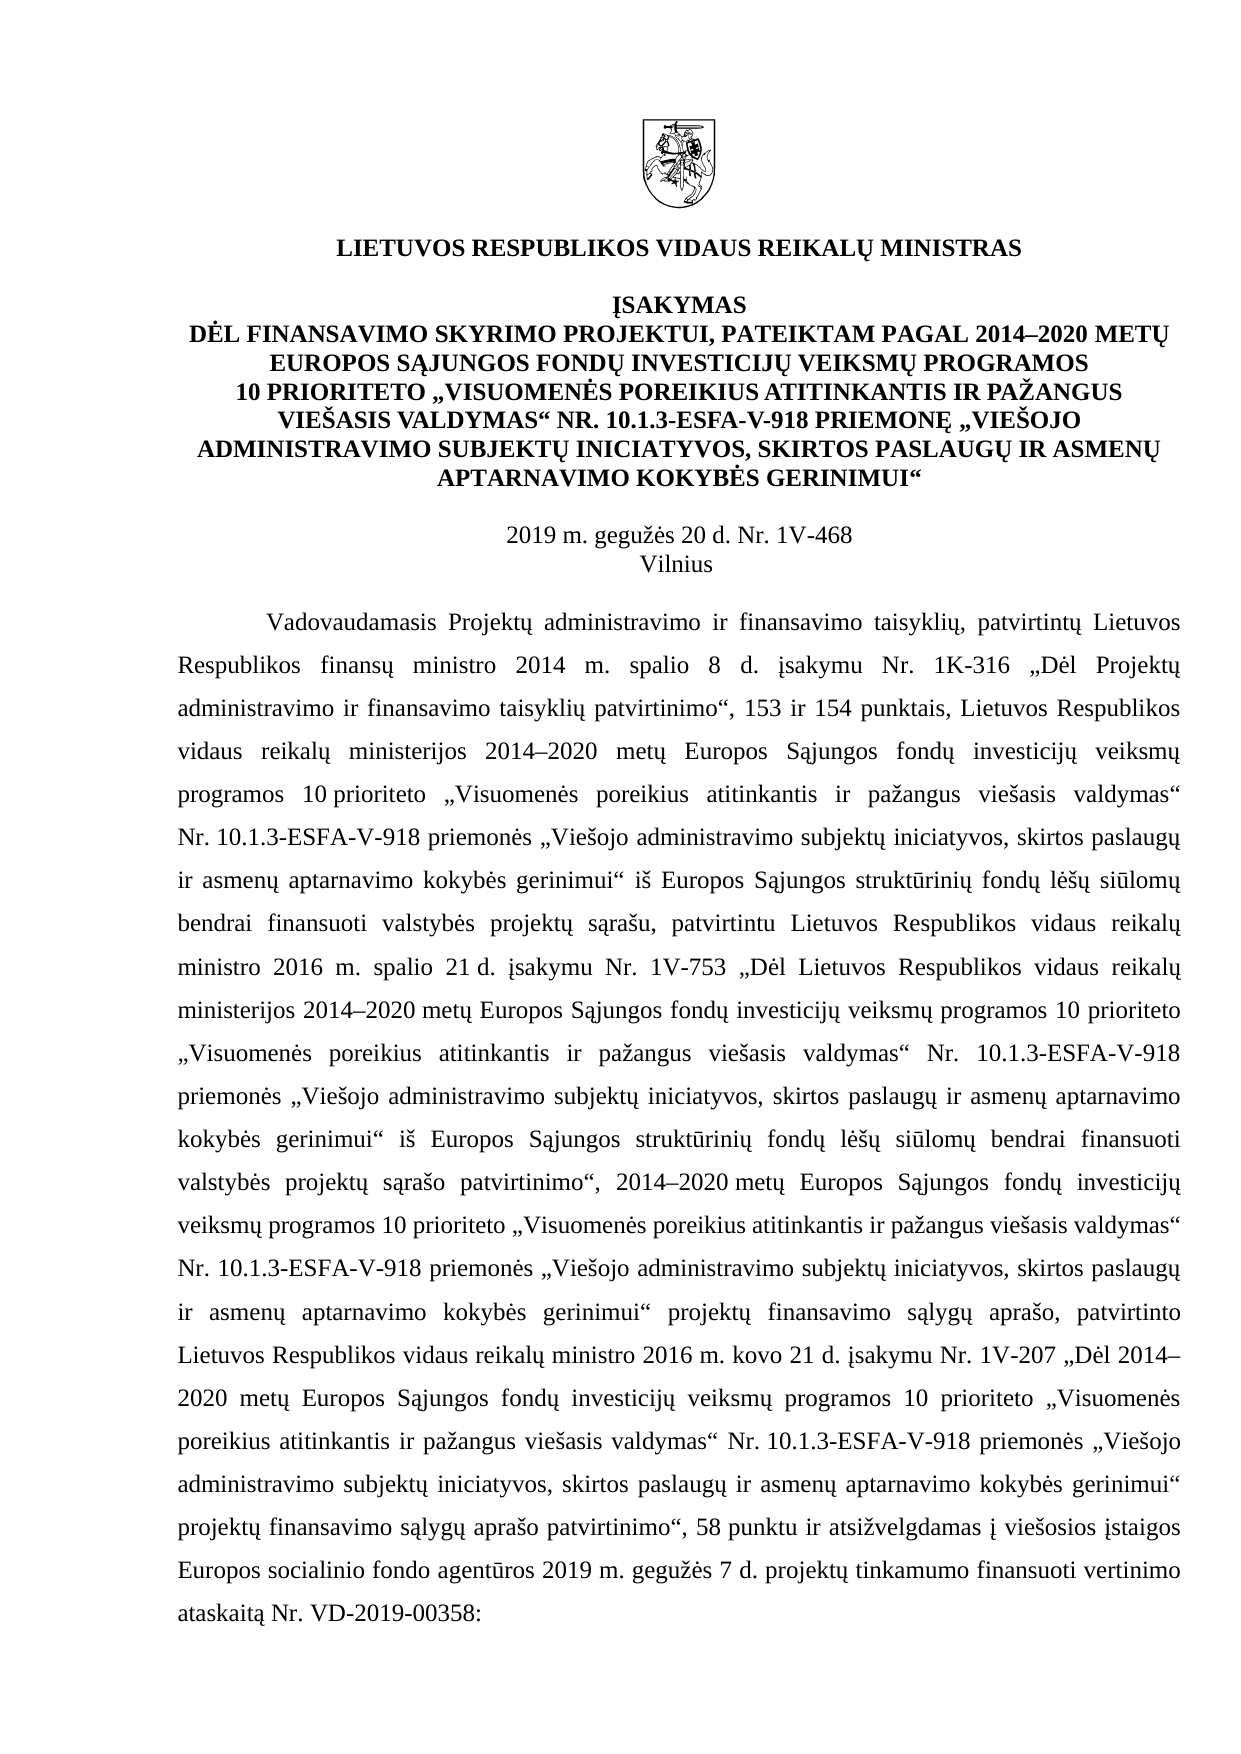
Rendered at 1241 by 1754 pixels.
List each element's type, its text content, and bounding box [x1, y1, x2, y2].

text ĮSAKYMAS [177, 290, 1181, 319]
text Vadovaudamasis Projektų administravimo ir finansavimo taisyklių, patvirtintų Lietuvos Respublikos finansų ministro 2014 m. spalio 8 d. įsakymu Nr. 1K-316 „Dėl Projektų administravimo ir finansavimo taisyklių patvirtinimo“, 153 ir 154 punktais, Lietuvos Respublikos vidaus reikalų ministerijos 2014–2020 metų Europos Sąjungos fondų investicijų veiksmų programos 10 prioriteto „Visuomenės poreikius atitinkantis ir pažangus viešasis valdymas“ Nr. 10.1.3-ESFA-V-918 priemonės „Viešojo administravimo subjektų iniciatyvos, skirtos paslaugų ir asmenų aptarnavimo kokybės gerinimui“ iš Europos Sąjungos struktūrinių fondų lėšų siūlomų bendrai finansuoti valstybės projektų sąrašu, patvirtintu Lietuvos Respublikos vidaus reikalų ministro 2016 m. spalio 21 d. įsakymu Nr. 1V-753 „Dėl Lietuvos Respublikos vidaus reikalų ministerijos 2014–2020 metų Europos Sąjungos fondų investicijų veiksmų programos 10 prioriteto „Visuomenės poreikius atitinkantis ir pažangus viešasis valdymas“ Nr. 10.1.3-ESFA-V-918 priemonės „Viešojo administravimo subjektų iniciatyvos, skirtos paslaugų ir asmenų aptarnavimo kokybės gerinimui“ iš Europos Sąjungos struktūrinių fondų lėšų siūlomų bendrai finansuoti valstybės projektų sąrašo patvirtinimo“, 2014–2020 metų Europos Sąjungos fondų investicijų veiksmų programos 10 prioriteto „Visuomenės poreikius atitinkantis ir pažangus viešasis valdymas“ Nr. 10.1.3-ESFA-V-918 priemonės „Viešojo administravimo subjektų iniciatyvos, skirtos paslaugų ir asmenų aptarnavimo kokybės gerinimui“ projektų finansavimo sąlygų aprašo, patvirtinto Lietuvos Respublikos vidaus reikalų ministro 2016 m. kovo 21 d. įsakymu Nr. 1V-207 „Dėl 2014–2020 metų Europos Sąjungos fondų investicijų veiksmų programos 10 prioriteto „Visuomenės poreikius atitinkantis ir pažangus viešasis valdymas“ Nr. 10.1.3-ESFA-V-918 priemonės „Viešojo administravimo subjektų iniciatyvos, skirtos paslaugų ir asmenų aptarnavimo kokybės gerinimui“ projektų finansavimo sąlygų aprašo patvirtinimo“, 58 punktu ir atsižvelgdamas į viešosios įstaigos Europos socialinio fondo agentūros 2019 m. gegužės 7 d. projektų tinkamumo finansuoti vertinimo ataskaitą Nr. VD-2019-00358: [177, 607, 1181, 1627]
text 2019 m. gegužės 20 d. Nr. 1V-468 [177, 520, 1181, 549]
text Vilnius [177, 549, 1181, 578]
text LIETUVOS RESPUBLIKOS VIDAUS REIKALŲ MINISTRAS [177, 233, 1181, 262]
text DĖL FINANSAVIMO SKYRIMO PROJEKTUI, PATEIKTAM PAGAL 2014–2020 METŲ EUROPOS SĄJUNGOS FONDŲ INVESTICIJŲ VEIKSMŲ PROGRAMOS 10 PRIORITETO „VISUOMENĖS POREIKIUS ATITINKANTIS IR PAŽANGUS VIEŠASIS VALDYMAS“ NR. 10.1.3-ESFA-V-918 PRIEMONĘ „VIEŠOJO ADMINISTRAVIMO SUBJEKTŲ INICIATYVOS, SKIRTOS PASLAUGŲ IR ASMENŲ APTARNAVIMO KOKYBĖS GERINIMUI“ [177, 319, 1181, 492]
